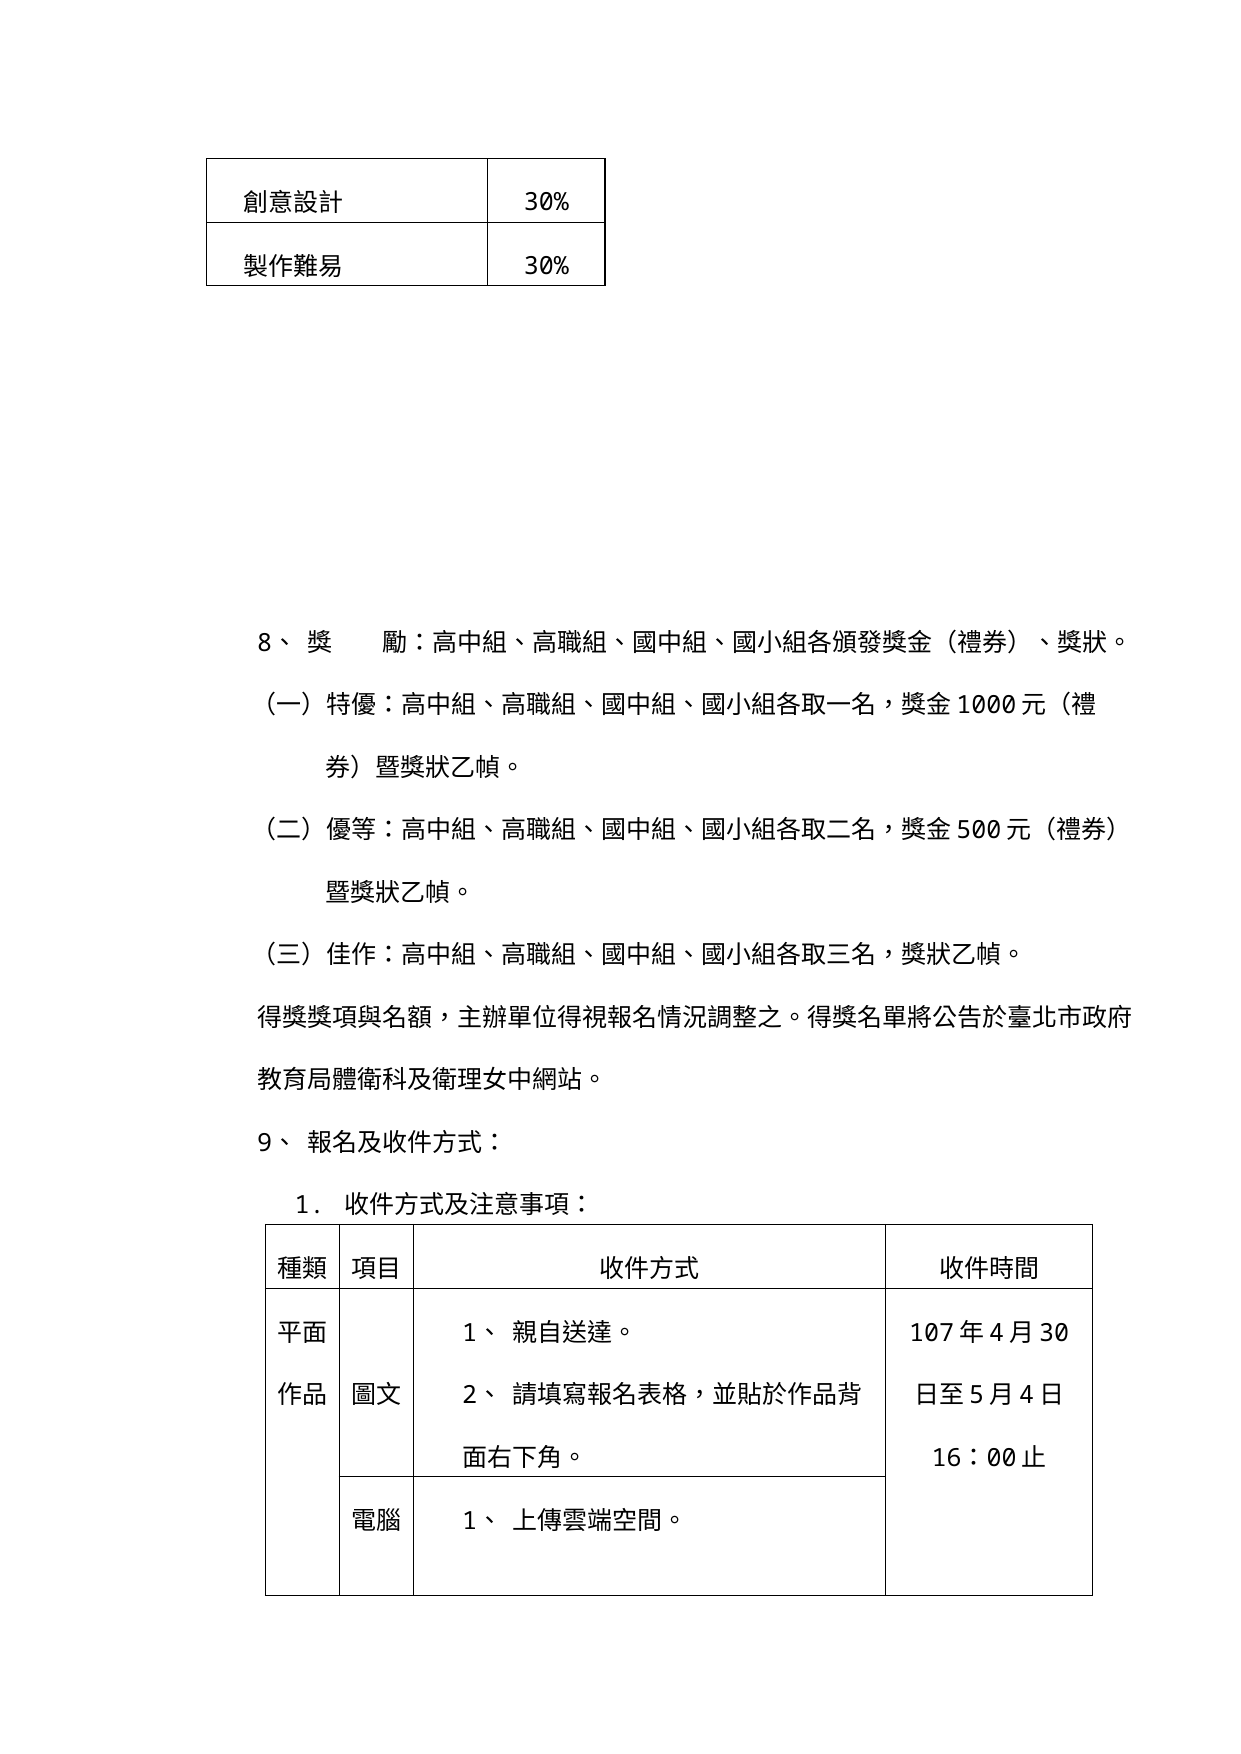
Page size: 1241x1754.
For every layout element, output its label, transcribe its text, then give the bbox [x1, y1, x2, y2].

table_cell 親自送達。 請填寫報名表格，並貼於作品背面右下角。 [414, 1289, 885, 1476]
text 得獎獎項與名額，主辦單位得視報名情況調整之。得獎名單將公告於臺北市政府教育局體衛科及衛理女中網站。 [257, 974, 1137, 1099]
list 報名及收件方式： [257, 1099, 1137, 1161]
list 獎 勵：高中組、高職組、國中組、國小組各頒發獎金（禮券）、獎狀。 [257, 599, 1137, 661]
text （一）特優：高中組、高職組、國中組、國小組各取一名，獎金1000元（禮券）暨獎狀乙幀。 [251, 661, 1137, 786]
table_cell 創意設計 [207, 159, 487, 222]
table_cell 107年4月30日至5月4日 16：00止 [886, 1289, 1092, 1595]
table_header 種類 [266, 1225, 339, 1287]
table_header 收件時間 [886, 1225, 1092, 1287]
table_cell 平面作品 [266, 1289, 339, 1595]
table_cell 電腦 [340, 1477, 413, 1595]
table_header 收件方式 [414, 1225, 885, 1287]
table_cell 30% [488, 223, 604, 285]
table_cell 圖文 [340, 1289, 413, 1476]
text （三）佳作：高中組、高職組、國中組、國小組各取三名，獎狀乙幀。 [251, 911, 1137, 974]
table_header 項目 [340, 1225, 413, 1287]
text （二）優等：高中組、高職組、國中組、國小組各取二名，獎金500元（禮券）暨獎狀乙幀。 [251, 786, 1137, 911]
table_cell 製作難易 [207, 223, 487, 285]
table_cell 上傳雲端空間。 檔名：參加組別-學校-作者姓名(ex.高中組-衛理女中-王) 交件網址：教育局另行公布 [414, 1477, 885, 1595]
table_cell 30% [488, 159, 604, 222]
list 收件方式及注意事項： [294, 1161, 1137, 1224]
